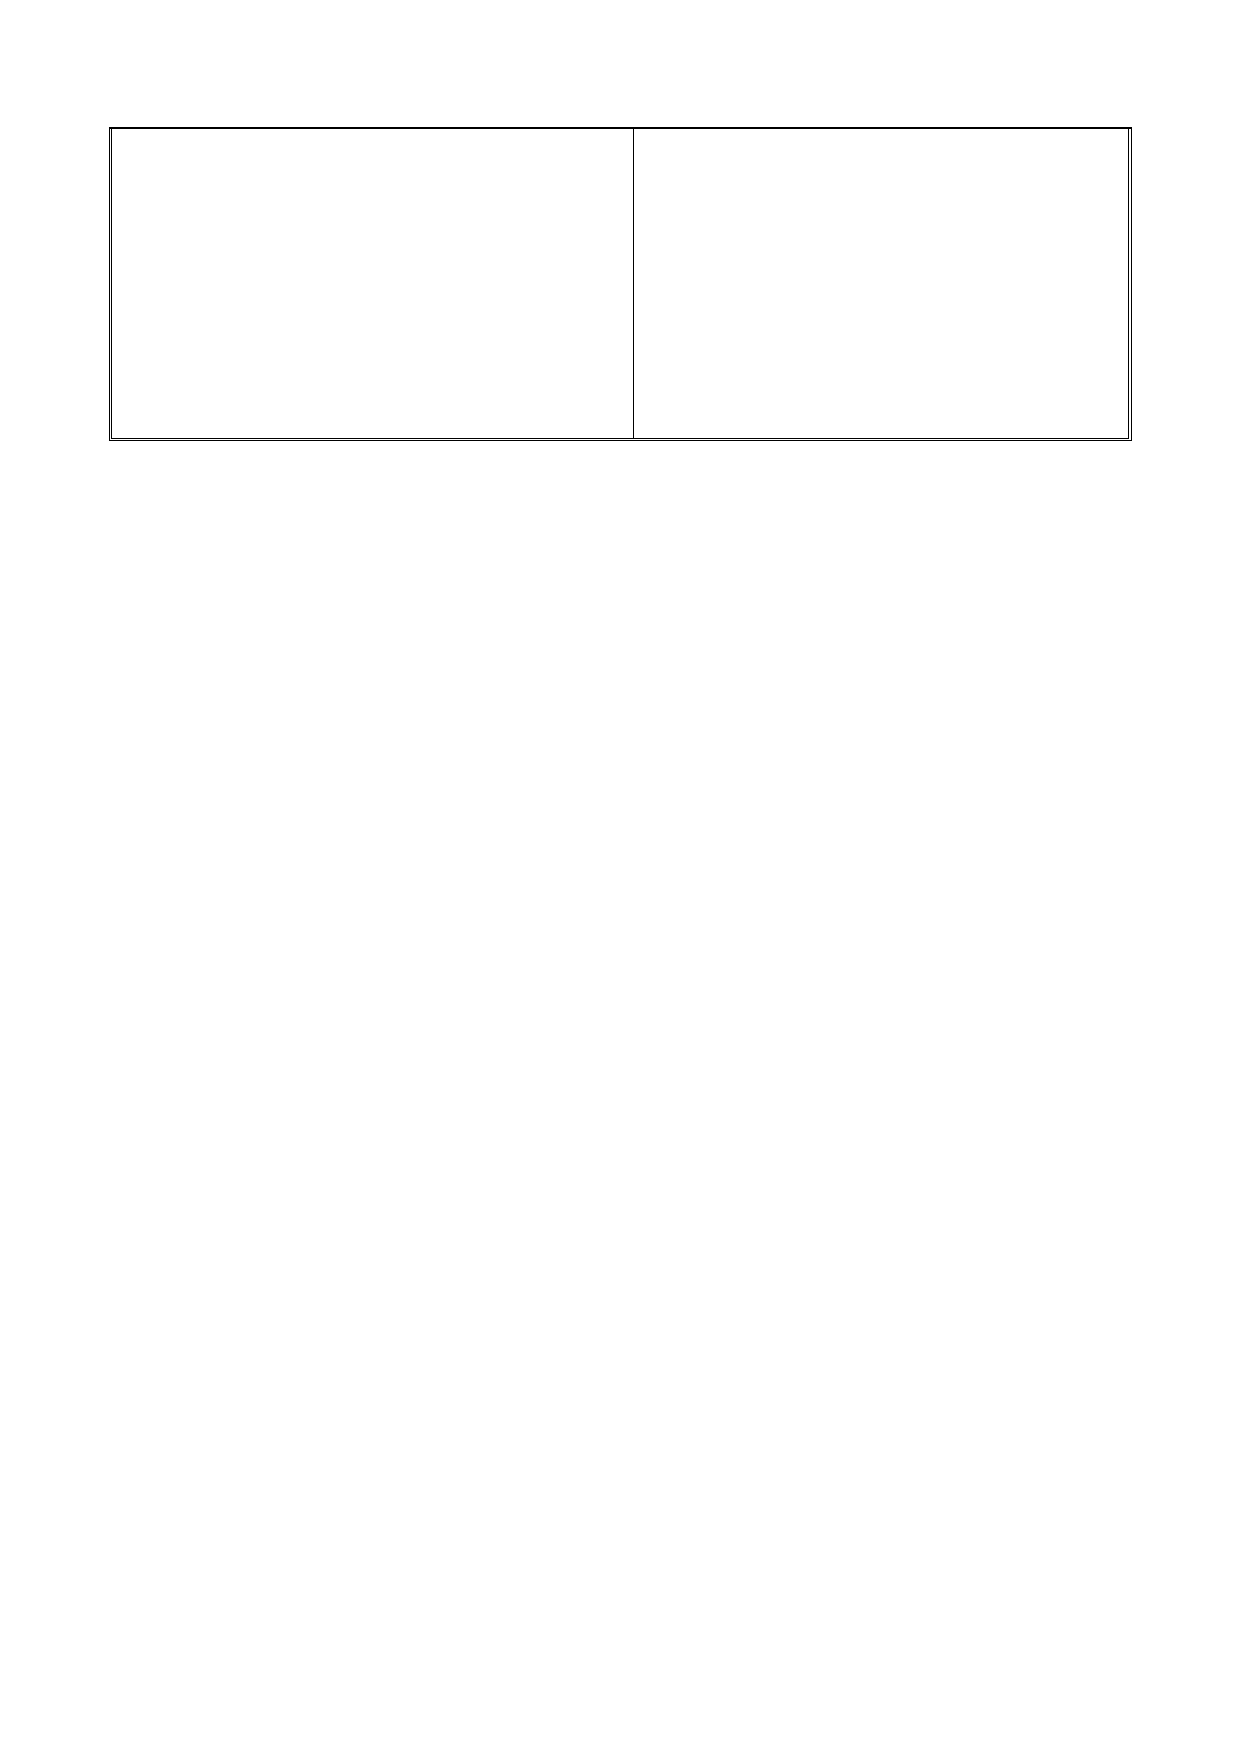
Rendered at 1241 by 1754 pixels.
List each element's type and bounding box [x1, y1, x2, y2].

table_cell [112, 129, 633, 438]
table_cell [634, 129, 1128, 438]
